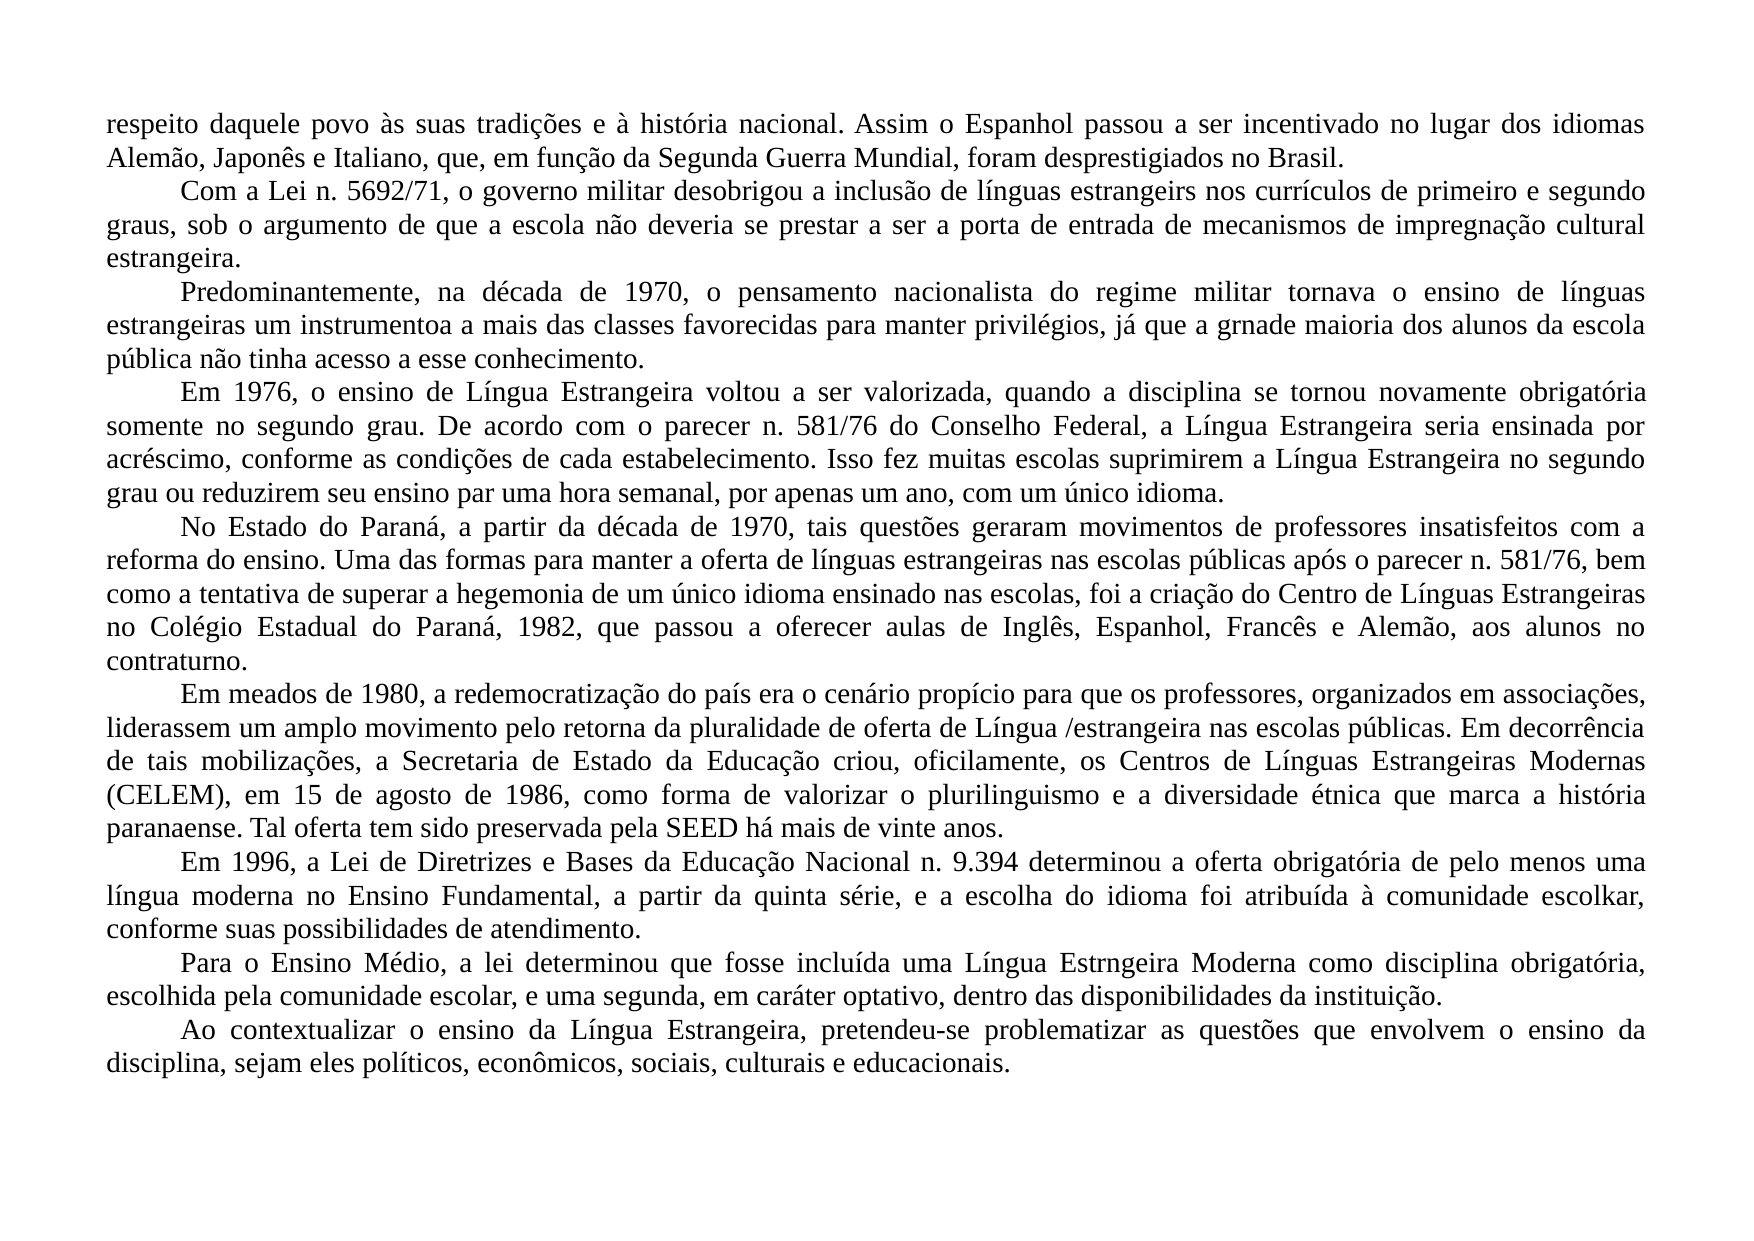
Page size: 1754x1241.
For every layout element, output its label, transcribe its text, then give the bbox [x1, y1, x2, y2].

text Com a Lei n. 5692/71, o governo militar desobrigou a inclusão de línguas estrangeirs nos currículos de primeiro e segundo graus, sob o argumento de que a escola não deveria se prestar a ser a porta de entrada de mecanismos de impregnação cultural estrangeira. [106, 173, 1648, 274]
text Para o Ensino Médio, a lei determinou que fosse incluída uma Língua Estrngeira Moderna como disciplina obrigatória, escolhida pela comunidade escolar, e uma segunda, em caráter optativo, dentro das disponibilidades da instituição. [106, 945, 1648, 1012]
text No Estado do Paraná, a partir da década de 1970, tais questões geraram movimentos de professores insatisfeitos com a reforma do ensino. Uma das formas para manter a oferta de línguas estrangeiras nas escolas públicas após o parecer n. 581/76, bem como a tentativa de superar a hegemonia de um único idioma ensinado nas escolas, foi a criação do Centro de Línguas Estrangeiras no Colégio Estadual do Paraná, 1982, que passou a oferecer aulas de Inglês, Espanhol, Francês e Alemão, aos alunos no contraturno. [106, 509, 1648, 676]
text Predominantemente, na década de 1970, o pensamento nacionalista do regime militar tornava o ensino de línguas estrangeiras um instrumentoa a mais das classes favorecidas para manter privilégios, já que a grnade maioria dos alunos da escola pública não tinha acesso a esse conhecimento. [106, 274, 1648, 374]
text Em 1996, a Lei de Diretrizes e Bases da Educação Nacional n. 9.394 determinou a oferta obrigatória de pelo menos uma língua moderna no Ensino Fundamental, a partir da quinta série, e a escolha do idioma foi atribuída à comunidade escolkar, conforme suas possibilidades de atendimento. [106, 844, 1648, 945]
text Em meados de 1980, a redemocratização do país era o cenário propício para que os professores, organizados em associações, liderassem um amplo movimento pelo retorna da pluralidade de oferta de Língua /estrangeira nas escolas públicas. Em decorrência de tais mobilizações, a Secretaria de Estado da Educação criou, oficilamente, os Centros de Línguas Estrangeiras Modernas (CELEM), em 15 de agosto de 1986, como forma de valorizar o plurilinguismo e a diversidade étnica que marca a história paranaense. Tal oferta tem sido preservada pela SEED há mais de vinte anos. [106, 676, 1648, 844]
text Ao contextualizar o ensino da Língua Estrangeira, pretendeu-se problematizar as questões que envolvem o ensino da disciplina, sejam eles políticos, econômicos, sociais, culturais e educacionais. [106, 1012, 1648, 1079]
text respeito daquele povo às suas tradições e à história nacional. Assim o Espanhol passou a ser incentivado no lugar dos idiomas Alemão, Japonês e Italiano, que, em função da Segunda Guerra Mundial, foram desprestigiados no Brasil. [106, 106, 1648, 173]
text Em 1976, o ensino de Língua Estrangeira voltou a ser valorizada, quando a disciplina se tornou novamente obrigatória somente no segundo grau. De acordo com o parecer n. 581/76 do Conselho Federal, a Língua Estrangeira seria ensinada por acréscimo, conforme as condições de cada estabelecimento. Isso fez muitas escolas suprimirem a Língua Estrangeira no segundo grau ou reduzirem seu ensino par uma hora semanal, por apenas um ano, com um único idioma. [106, 374, 1648, 509]
